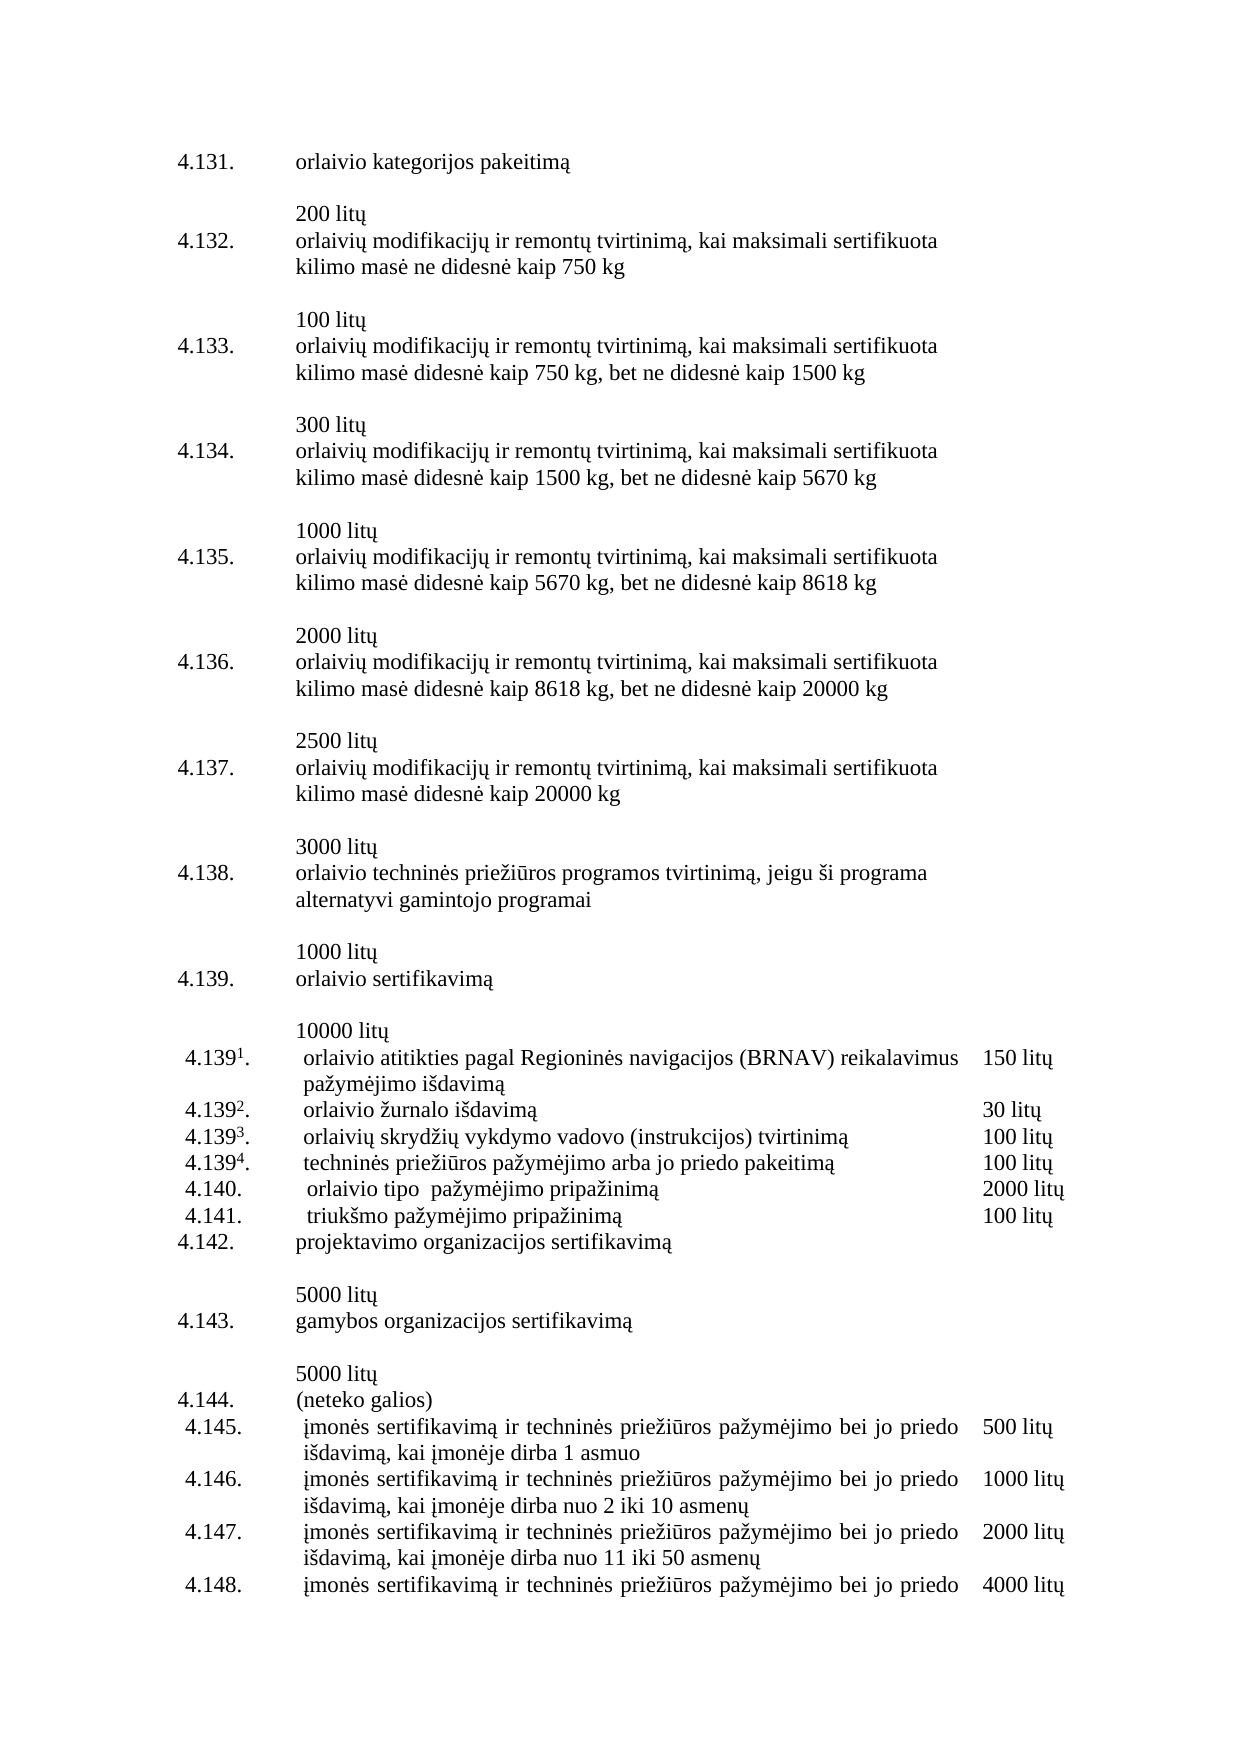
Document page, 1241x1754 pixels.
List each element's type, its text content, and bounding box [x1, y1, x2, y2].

table_cell orlaivių skrydžių vykdymo vadovo (instrukcijos) tvirtinimą [292, 1123, 971, 1149]
text 4.143. gamybos organizacijos sertifikavimą 5000 litų [177, 1307, 945, 1386]
table_cell orlaivio tipo pažymėjimo pripažinimą [292, 1176, 971, 1202]
table_cell įmonės sertifikavimą ir techninės priežiūros pažymėjimo bei jo priedo [292, 1571, 971, 1597]
text 4.138. orlaivio techninės priežiūros programos tvirtinimą, jeigu ši programa alternatyvi gamintojo programai 1000 litų [177, 859, 945, 965]
table_header 150 litų [971, 1044, 1144, 1096]
text 4.136. orlaivių modifikacijų ir remontų tvirtinimą, kai maksimali sertifikuota kilimo masė didesnė kaip 8618 kg, bet ne didesnė kaip 20000 kg 2500 litų [177, 648, 945, 754]
list (neteko galios) [177, 1386, 945, 1413]
text 4.142. projektavimo organizacijos sertifikavimą 5000 litų [177, 1228, 945, 1307]
table_cell orlaivio žurnalo išdavimą [292, 1096, 971, 1123]
table_cell 2000 litų [971, 1176, 1144, 1202]
table_header orlaivio atitikties pagal Regioninės navigacijos (BRNAV) reikalavimus pažymėjimo išdavimą [292, 1044, 971, 1096]
text 4.131. orlaivio kategorijos pakeitimą 200 litų [177, 148, 945, 227]
table_header 500 litų [971, 1413, 1144, 1465]
table_cell 4.140. [174, 1176, 292, 1202]
text 4.139. orlaivio sertifikavimą 10000 litų [177, 965, 945, 1044]
text 4.137. orlaivių modifikacijų ir remontų tvirtinimą, kai maksimali sertifikuota kilimo masė didesnė kaip 20000 kg 3000 litų [177, 754, 945, 859]
table_cell 4.148. [174, 1571, 292, 1597]
table_cell 100 litų [971, 1202, 1144, 1228]
table_cell 4.147. [174, 1518, 292, 1571]
table_cell 1000 litų [971, 1465, 1144, 1518]
table_header įmonės sertifikavimą ir techninės priežiūros pažymėjimo bei jo priedo išdavimą, kai įmonėje dirba 1 asmuo [292, 1413, 971, 1465]
table_header 4.1391. [174, 1044, 292, 1096]
table_cell 4.146. [174, 1465, 292, 1518]
table_cell 4.141. [174, 1202, 292, 1228]
table_cell techninės priežiūros pažymėjimo arba jo priedo pakeitimą [292, 1149, 971, 1176]
text 4.133. orlaivių modifikacijų ir remontų tvirtinimą, kai maksimali sertifikuota kilimo masė didesnė kaip 750 kg, bet ne didesnė kaip 1500 kg 300 litų [177, 332, 945, 438]
table_cell 4.1393. [174, 1123, 292, 1149]
table_cell triukšmo pažymėjimo pripažinimą [292, 1202, 971, 1228]
table_cell 4.1392. [174, 1096, 292, 1123]
table_cell 4.1394. [174, 1149, 292, 1176]
table_cell 4000 litų [971, 1571, 1144, 1597]
table_cell 30 litų [971, 1096, 1144, 1123]
text 4.132. orlaivių modifikacijų ir remontų tvirtinimą, kai maksimali sertifikuota kilimo masė ne didesnė kaip 750 kg 100 litų [177, 227, 945, 332]
table_cell įmonės sertifikavimą ir techninės priežiūros pažymėjimo bei jo priedo išdavimą, kai įmonėje dirba nuo 11 iki 50 asmenų [292, 1518, 971, 1571]
table_cell 100 litų [971, 1123, 1144, 1149]
table_cell įmonės sertifikavimą ir techninės priežiūros pažymėjimo bei jo priedo išdavimą, kai įmonėje dirba nuo 2 iki 10 asmenų [292, 1465, 971, 1518]
table_cell 100 litų [971, 1149, 1144, 1176]
text 4.135. orlaivių modifikacijų ir remontų tvirtinimą, kai maksimali sertifikuota kilimo masė didesnė kaip 5670 kg, bet ne didesnė kaip 8618 kg 2000 litų [177, 543, 945, 648]
table_cell 2000 litų [971, 1518, 1144, 1571]
text 4.134. orlaivių modifikacijų ir remontų tvirtinimą, kai maksimali sertifikuota kilimo masė didesnė kaip 1500 kg, bet ne didesnė kaip 5670 kg 1000 litų [177, 438, 945, 543]
table_header 4.145. [174, 1413, 292, 1465]
